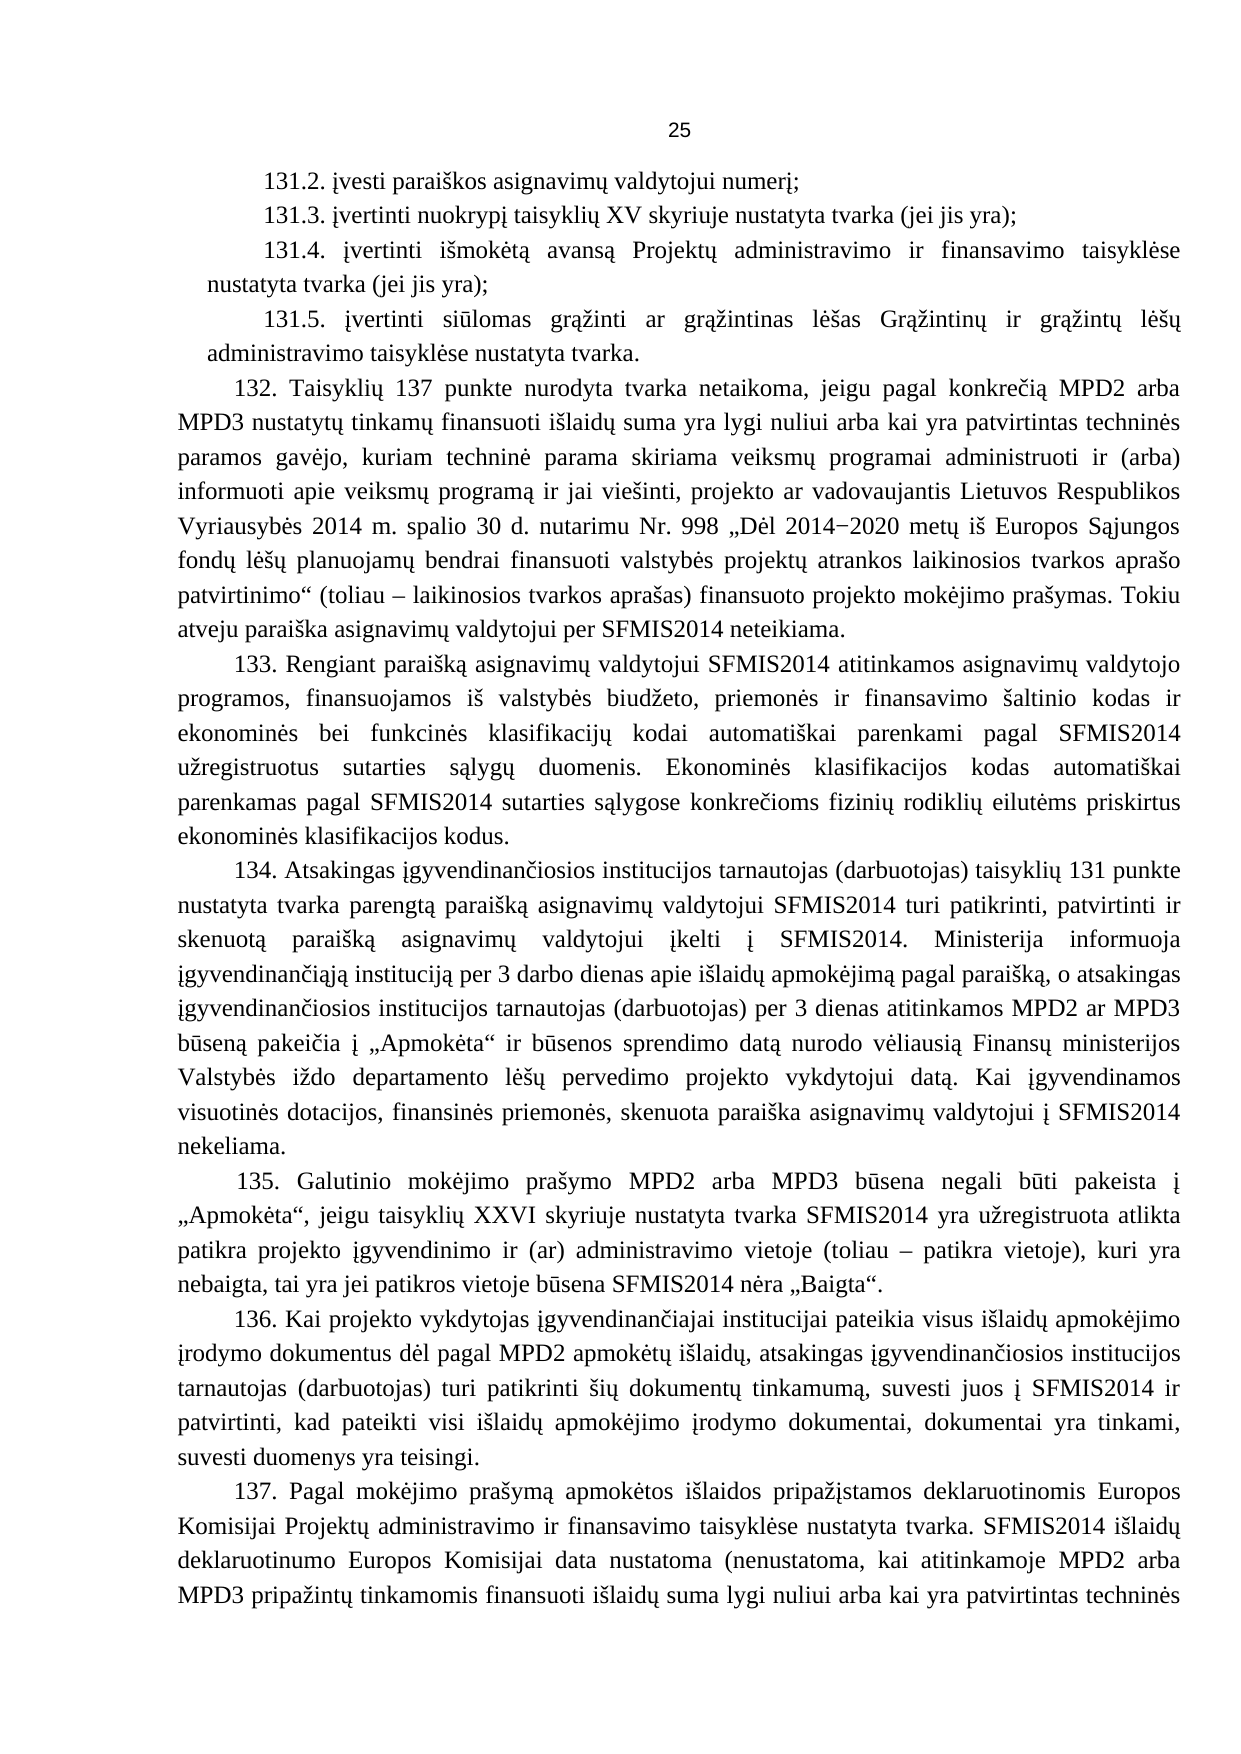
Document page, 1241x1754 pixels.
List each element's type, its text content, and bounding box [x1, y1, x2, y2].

text 131.2. įvesti paraiškos asignavimų valdytojui numerį; [207, 166, 1181, 195]
text 134. Atsakingas įgyvendinančiosios institucijos tarnautojas (darbuotojas) taisyklių 131 punkte nustatyta tvarka parengtą paraišką asignavimų valdytojui SFMIS2014 turi patikrinti, patvirtinti ir skenuotą paraišką asignavimų valdytojui įkelti į SFMIS2014. Ministerija informuoja įgyvendinančiąją instituciją per 3 darbo dienas apie išlaidų apmokėjimą pagal paraišką, o atsakingas įgyvendinančiosios institucijos tarnautojas (darbuotojas) per 3 dienas atitinkamos MPD2 ar MPD3 būseną pakeičia į „Apmokėta“ ir būsenos sprendimo datą nurodo vėliausią Finansų ministerijos Valstybės iždo departamento lėšų pervedimo projekto vykdytojui datą. Kai įgyvendinamos visuotinės dotacijos, finansinės priemonės, skenuota paraiška asignavimų valdytojui į SFMIS2014 nekeliama. [177, 856, 1181, 1160]
text 135. Galutinio mokėjimo prašymo MPD2 arba MPD3 būsena negali būti pakeista į „Apmokėta“, jeigu taisyklių XXVI skyriuje nustatyta tvarka SFMIS2014 yra užregistruota atlikta patikra projekto įgyvendinimo ir (ar) administravimo vietoje (toliau – patikra vietoje), kuri yra nebaigta, tai yra jei patikros vietoje būsena SFMIS2014 nėra „Baigta“. [177, 1166, 1181, 1298]
text 133. Rengiant paraišką asignavimų valdytojui SFMIS2014 atitinkamos asignavimų valdytojo programos, finansuojamos iš valstybės biudžeto, priemonės ir finansavimo šaltinio kodas ir ekonominės bei funkcinės klasifikacijų kodai automatiškai parenkami pagal SFMIS2014 užregistruotus sutarties sąlygų duomenis. Ekonominės klasifikacijos kodas automatiškai parenkamas pagal SFMIS2014 sutarties sąlygose konkrečioms fizinių rodiklių eilutėms priskirtus ekonominės klasifikacijos kodus. [177, 649, 1181, 850]
text 136. Kai projekto vykdytojas įgyvendinančiajai institucijai pateikia visus išlaidų apmokėjimo įrodymo dokumentus dėl pagal MPD2 apmokėtų išlaidų, atsakingas įgyvendinančiosios institucijos tarnautojas (darbuotojas) turi patikrinti šių dokumentų tinkamumą, suvesti juos į SFMIS2014 ir patvirtinti, kad pateikti visi išlaidų apmokėjimo įrodymo dokumentai, dokumentai yra tinkami, suvesti duomenys yra teisingi. [177, 1304, 1181, 1471]
text 131.4. įvertinti išmokėtą avansą Projektų administravimo ir finansavimo taisyklėse nustatyta tvarka (jei jis yra); [207, 235, 1181, 298]
text 131.3. įvertinti nuokrypį taisyklių XV skyriuje nustatyta tvarka (jei jis yra); [207, 201, 1181, 229]
text 132. Taisyklių 137 punkte nurodyta tvarka netaikoma, jeigu pagal konkrečią MPD2 arba MPD3 nustatytų tinkamų finansuoti išlaidų suma yra lygi nuliui arba kai yra patvirtintas techninės paramos gavėjo, kuriam techninė parama skiriama veiksmų programai administruoti ir (arba) informuoti apie veiksmų programą ir jai viešinti, projekto ar vadovaujantis Lietuvos Respublikos Vyriausybės 2014 m. spalio 30 d. nutarimu Nr. 998 „Dėl 2014−2020 metų iš Europos Sąjungos fondų lėšų planuojamų bendrai finansuoti valstybės projektų atrankos laikinosios tvarkos aprašo patvirtinimo“ (toliau – laikinosios tvarkos aprašas) finansuoto projekto mokėjimo prašymas. Tokiu atveju paraiška asignavimų valdytojui per SFMIS2014 neteikiama. [177, 373, 1181, 643]
text 131.5. įvertinti siūlomas grąžinti ar grąžintinas lėšas Grąžintinų ir grąžintų lėšų administravimo taisyklėse nustatyta tvarka. [207, 304, 1181, 367]
text 137. Pagal mokėjimo prašymą apmokėtos išlaidos pripažįstamos deklaruotinomis Europos Komisijai Projektų administravimo ir finansavimo taisyklėse nustatyta tvarka. SFMIS2014 išlaidų deklaruotinumo Europos Komisijai data nustatoma (nenustatoma, kai atitinkamoje MPD2 arba MPD3 pripažintų tinkamomis finansuoti išlaidų suma lygi nuliui arba kai yra patvirtintas techninės [177, 1476, 1181, 1608]
